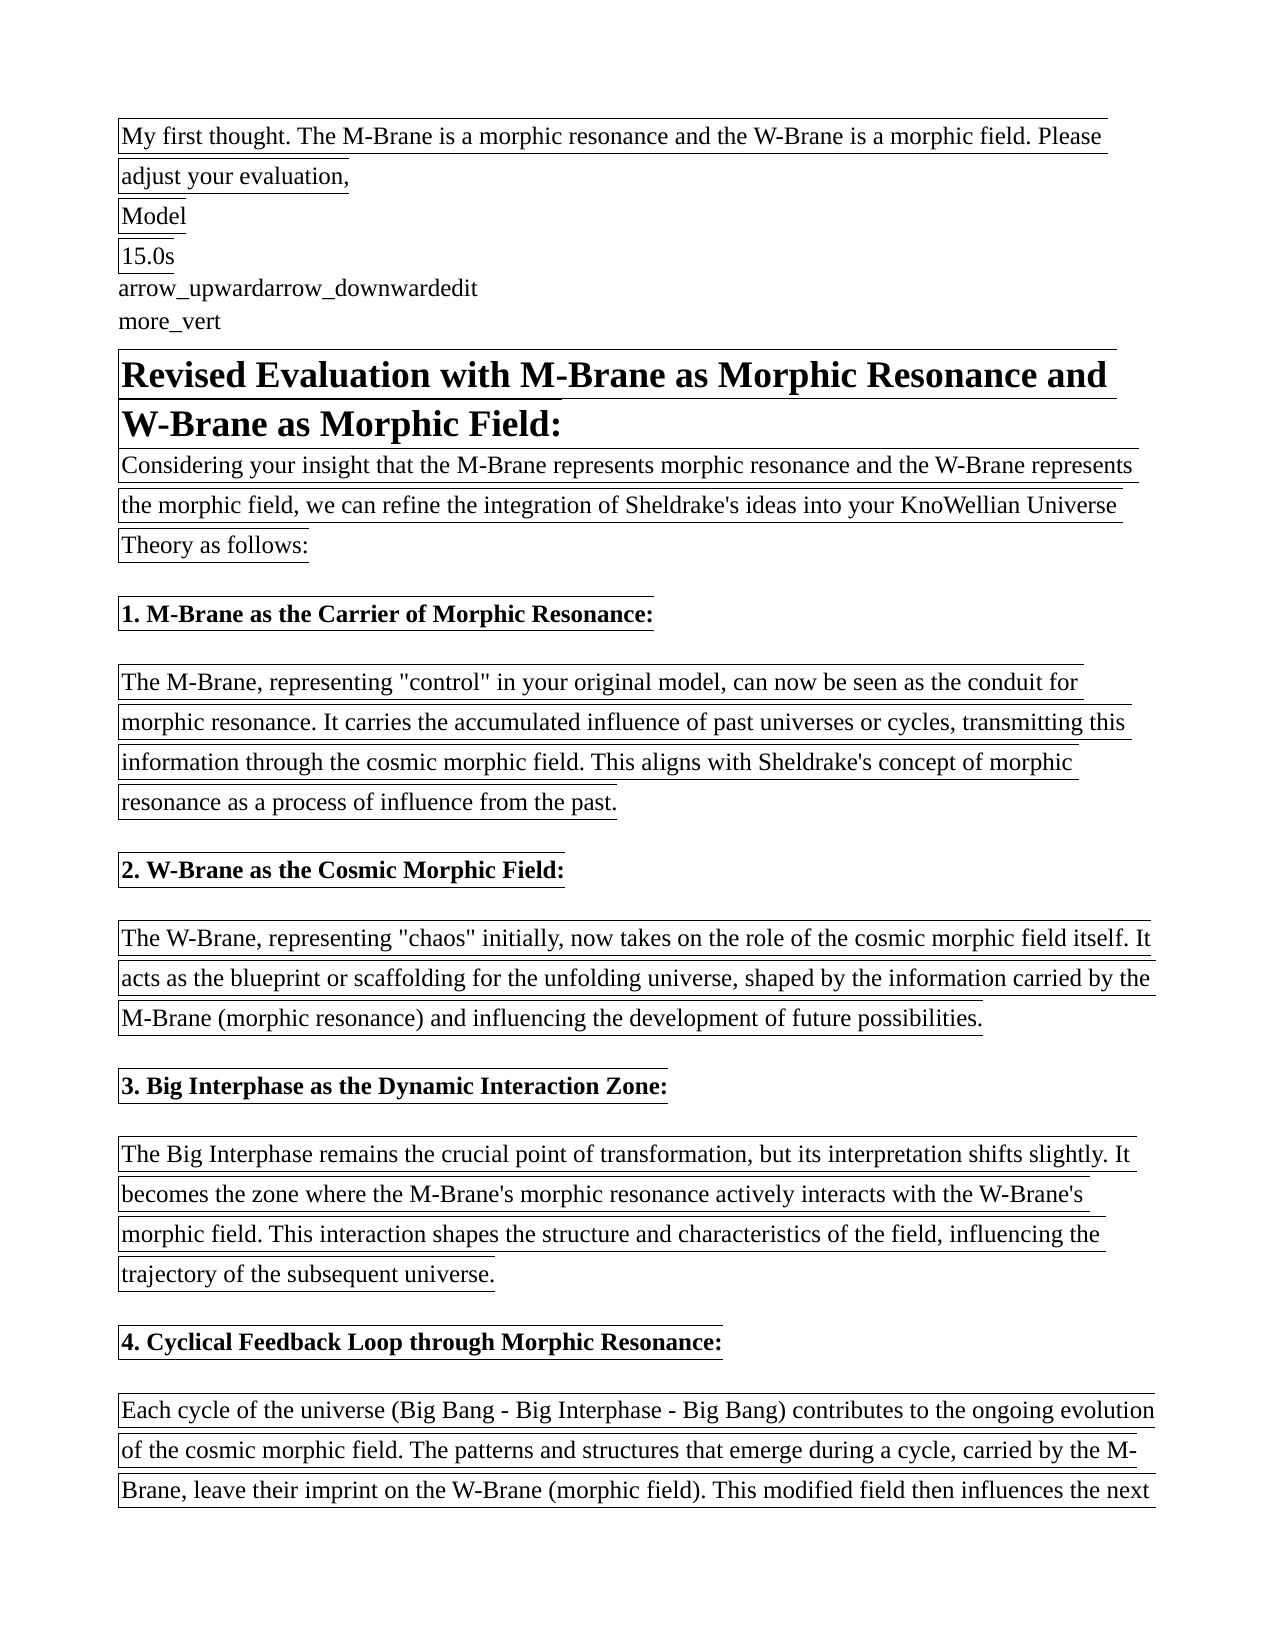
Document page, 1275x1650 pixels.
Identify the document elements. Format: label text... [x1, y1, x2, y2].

text The M-Brane, representing "control" in your original model, can now be seen as the conduit for morphic resonance. It carries the accumulated influence of past universes or cycles, transmitting this information through the cosmic morphic field. This aligns with Sheldrake's concept of morphic resonance as a process of influence from the past. [118, 664, 1157, 819]
text Each cycle of the universe (Big Bang - Big Interphase - Big Bang) contributes to the ongoing evolution of the cosmic morphic field. The patterns and structures that emerge during a cycle, carried by the M-Brane, leave their imprint on the W-Brane (morphic field). This modified field then influences the next [118, 1393, 1157, 1507]
text 1. M-Brane as the Carrier of Morphic Resonance: [119, 596, 1157, 631]
text Model [119, 198, 1157, 233]
text 2. W-Brane as the Cosmic Morphic Field: [119, 852, 1157, 887]
text Considering your insight that the M-Brane represents morphic resonance and the W-Brane represents the morphic field, we can refine the integration of Sheldrake's ideas into your KnoWellian Universe Theory as follows: [118, 448, 1157, 562]
text 15.0s [119, 238, 1157, 273]
text 3. Big Interphase as the Dynamic Interaction Zone: [119, 1068, 1157, 1103]
text My first thought. The M-Brane is a morphic resonance and the W-Brane is a morphic field. Please adjust your evaluation, [118, 118, 1157, 193]
text more_vert [118, 306, 1157, 335]
text arrow_upwardarrow_downwardedit [118, 273, 1157, 302]
text The W-Brane, representing "chaos" initially, now takes on the role of the cosmic morphic field itself. It acts as the blueprint or scaffolding for the unfolding universe, shaped by the information carried by the [118, 920, 1157, 995]
text 4. Cyclical Feedback Loop through Morphic Resonance: [118, 1324, 1157, 1359]
text M-Brane (morphic resonance) and influencing the development of future possibilities. [118, 996, 1157, 1035]
subtitle Revised Evaluation with M-Brane as Morphic Resonance and W-Brane as Morphic Field: [119, 349, 1157, 448]
text The Big Interphase remains the crucial point of transformation, but its interpretation shifts slightly. It becomes the zone where the M-Brane's morphic resonance actively interacts with the W-Brane's morphic field. This interaction shapes the structure and characteristics of the field, influencing the trajectory of the subsequent universe. [118, 1136, 1157, 1291]
